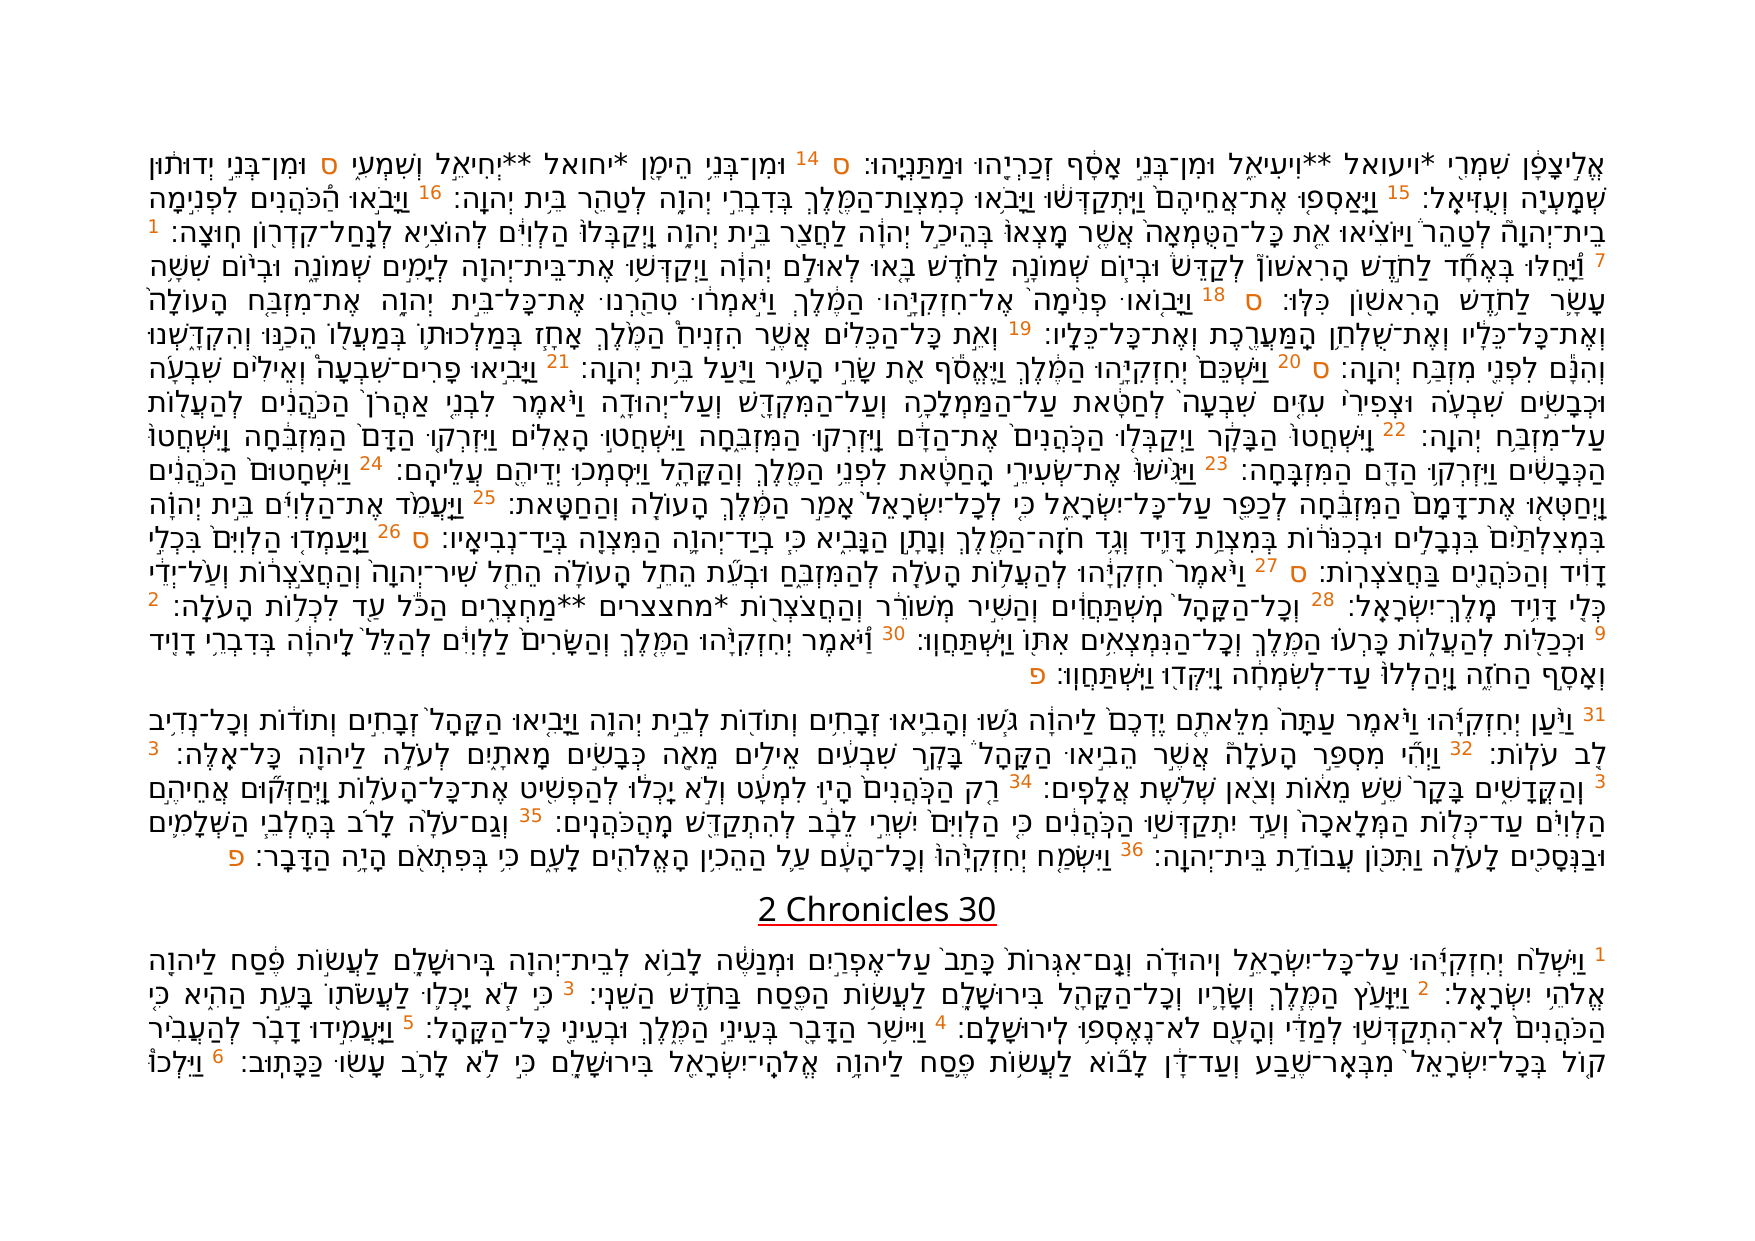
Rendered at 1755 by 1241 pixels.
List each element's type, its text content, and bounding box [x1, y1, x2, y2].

text 1 יְחִזְקִיָּ֣הוּ מָלַ֗ךְ בֶּן־עֶשְׂרִ֤ים וְחָמֵשׁ֙ שָׁנָ֔ה וְעֶשְׂרִ֤ים וָתֵ֙שַׁע֙ שָׁנָ֔ה מָלַ֖ךְ בִּירוּשָׁלָ֑͏ִם וְשֵׁ֣ם אִמּ֔וֹ אֲבִיָּ֖ה בַּת־זְכַרְיָֽהוּ׃ 2 וַיַּ֥עַשׂ הַיָּשָׁ֖ר בְּעֵינֵ֣י יְהוָ֑ה כְּכֹ֥ל אֲשֶׁר־עָשָׂ֖ה דָּוִ֥יד אָבִֽיו׃ ‬‬3 ה֣וּא בַשָּׁנָה֩ הָרִאשׁוֹנָ֨ה לְמָלְכ֜וֹ בַּחֹ֣דֶשׁ הָרִאשׁ֗וֹן פָּתַ֛ח אֶת־דַּלְת֥וֹת בֵּית־יְהוָ֖ה וַֽיְחַזְּקֵֽם׃ ‬‬4 וַיָּבֵ֥א אֶת־הַכֹּהֲנִ֖ים וְאֶת־הַלְוִיִּ֑ם וַיַּֽאַסְפֵ֖ם לִרְח֥וֹב הַמִּזְרָֽח׃ ‬‬5 וַיֹּ֥אמֶר לָהֶ֖ם שְׁמָע֣וּנִי הַלְוִיִּ֑ם עַתָּ֣ה הִֽתְקַדְּשׁ֗וּ וְקַדְּשׁוּ֙ אֶת־בֵּ֤ית יְהוָה֙ אֱלֹהֵ֣י אֲבֹתֵיכֶ֔ם וְהוֹצִ֥יאוּ אֶת־הַנִּדָּ֖ה מִן־הַקֹּֽדֶשׁ׃ ‬‬6 כִּֽי־מָעֲל֣וּ אֲבֹתֵ֗ינוּ וְעָשׂ֥וּ הָרַ֛ע בְּעֵינֵ֥י יְהוָֽה־אֱלֹהֵ֖ינוּ וַיַּֽעַזְבֻ֑הוּ וַיַּסֵּ֧בּוּ פְנֵיהֶ֛ם מִמִּשְׁכַּ֥ן יְהוָ֖ה וַיִּתְּנוּ־עֹֽרֶף׃ ‬‬7 גַּ֣ם סָֽגְר֞וּ דַּלְת֣וֹת הָאוּלָ֗ם וַיְכַבּוּ֙ אֶת־הַנֵּר֔וֹת וּקְטֹ֖רֶת לֹ֣א הִקְטִ֑ירוּ וְעֹלָה֙ לֹא־הֶעֱל֣וּ בַקֹּ֔דֶשׁ לֵאלֹהֵ֖י יִשְׂרָאֵֽל׃ ‬‬8 וַיְהִי֙ קֶ֣צֶף יְהוָ֔ה עַל־יְהוּדָ֖ה וִירוּשָׁלָ֑͏ִם וַיִּתְּנֵ֤ם *לזועה **לְזַֽעֲוָה֙ לְשַׁמָּ֣ה וְלִשְׁרֵקָ֔ה כַּאֲשֶׁ֛ר אַתֶּ֥ם רֹאִ֖ים בְּעֵינֵיכֶֽם׃ ‬‬9 וְהִנֵּ֛ה נָפְל֥וּ אֲבוֹתֵ֖ינוּ בֶּחָ֑רֶב וּבָנֵ֨ינוּ וּבְנוֹתֵ֧ינוּ וְנָשֵׁ֛ינוּ בַּשְּׁבִ֖י עַל־זֹֽאת׃ ‬‬10 עַתָּה֙ עִם־לְבָבִ֔י לִכְר֣וֹת בְּרִ֔ית לַיהוָ֖ה אֱלֹהֵ֣י יִשְׂרָאֵ֑ל וְיָשֹׁ֥ב מִמֶּ֖נּוּ חֲר֥וֹן אַפּֽוֹ׃ ‬‬11 בָּנַ֕י עַתָּ֖ה אַל־תִּשָּׁל֑וּ כִּֽי־בָכֶ֞ם בָּחַ֣ר יְהוָ֗ה לַעֲמֹ֤ד לְפָנָיו֙ לְשָׁ֣רְת֔וֹ וְלִהְי֥וֹת ל֖וֹ מְשָׁרְתִ֥ים וּמַקְטִרִֽים׃ ס ‬‬12 וַיָּקֻ֣מוּ הַ֠לְוִיִּם מַ֣חַת בֶּן־עֲמָשַׂ֞י וְיוֹאֵ֣ל בֶּן־עֲזַרְיָהוּ֮ מִן־בְּנֵ֣י הַקְּהָתִי֒ וּמִן־בְּנֵ֣י מְרָרִ֔י קִ֚ישׁ בֶּן־עַבְדִּ֔י וַעֲזַרְיָ֖הוּ בֶּן־יְהַלֶּלְאֵ֑ל וּמִן־הַגֵּ֣רְשֻׁנִּ֔י יוֹאָח֙ בֶּן־זִמָּ֔ה וְעֵ֖דֶן בֶּן־יוֹאָֽח׃ ‬‬13 וּמִן־בְּנֵי֙ אֱלִ֣יצָפָ֔ן שִׁמְרִ֖י *ויעואל **וִיעִיאֵ֑ל וּמִן־בְּנֵ֣י אָסָ֔ף זְכַרְיָ֖הוּ וּמַתַּנְיָֽהוּ׃ ס ‬‬14 וּמִן־בְּנֵ֥י הֵימָ֖ן *יחואל **יְחִיאֵ֣ל וְשִׁמְעִ֑י ס וּמִן־בְּנֵ֣י יְדוּת֔וּן שְׁמַֽעְיָ֖ה וְעֻזִּיאֵֽל׃ ‬‬15 וַיַּֽאַסְפ֤וּ אֶת־אֲחֵיהֶם֙ וַיִּֽתְקַדְּשׁ֔וּ וַיָּבֹ֥אוּ כְמִצְוַת־הַמֶּ֖לֶךְ בְּדִבְרֵ֣י יְהוָ֑ה לְטַהֵ֖ר בֵּ֥ית יְהוָֽה׃ ‬‬16 וַיָּבֹ֣אוּ הַ֠כֹּהֲנִים לִפְנִ֣ימָה בֵית־יְהוָה֮ לְטַהֵר֒ וַיּוֹצִ֗יאוּ אֵ֤ת כָּל־הַטֻּמְאָה֙ אֲשֶׁ֤ר מָֽצְאוּ֙ בְּהֵיכַ֣ל יְהוָ֔ה לַחֲצַ֖ר בֵּ֣ית יְהוָ֑ה וַֽיְקַבְּלוּ֙ הַלְוִיִּ֔ם לְהוֹצִ֥יא לְנַֽחַל־קִדְר֖וֹן חֽוּצָה׃ ‬‬17 וַ֠יָּחֵלּוּ בְּאֶחָ֞ד לַחֹ֣דֶשׁ הָרִאשׁוֹן֮ לְקַדֵּשׁ֒ וּבְי֧וֹם שְׁמוֹנָ֣ה לַחֹ֗דֶשׁ בָּ֚אוּ לְאוּלָ֣ם יְהוָ֔ה וַיְקַדְּשׁ֥וּ אֶת־בֵּית־יְהוָ֖ה לְיָמִ֣ים שְׁמוֹנָ֑ה וּבְי֨וֹם שִׁשָּׁ֥ה עָשָׂ֛ר לַחֹ֥דֶשׁ הָרִאשׁ֖וֹן כִּלּֽוּ׃ ס ‬‬18 וַיָּב֤וֹאוּ פְנִ֙ימָה֙ אֶל־חִזְקִיָּ֣הוּ הַמֶּ֔לֶךְ וַיֹּ֣אמְר֔וּ טִהַ֖רְנוּ אֶת־כָּל־בֵּ֣ית יְהוָ֑ה אֶת־מִזְבַּ֤ח הָעוֹלָה֙ וְאֶת־כָּל־כֵּלָ֔יו וְאֶת־שֻׁלְחַ֥ן הַֽמַּעֲרֶ֖כֶת וְאֶת־כָּל־כֵּלָֽיו׃ ‬‬19 וְאֵ֣ת כָּל־הַכֵּלִ֗ים אֲשֶׁ֣ר הִזְנִיחַ֩ הַמֶּ֨לֶךְ אָחָ֧ז בְּמַלְכוּת֛וֹ בְּמַעֲל֖וֹ הֵכַ֣נּוּ וְהִקְדָּ֑שְׁנוּ וְהִנָּ֕ם לִפְנֵ֖י מִזְבַּ֥ח יְהוָֽה׃ ס ‬‬20 וַיַּשְׁכֵּם֙ יְחִזְקִיָּ֣הוּ הַמֶּ֔לֶךְ וַיֶּאֱסֹ֕ף אֵ֖ת שָׂרֵ֣י הָעִ֑יר וַיַּ֖עַל בֵּ֥ית יְהוָֽה׃ ‬‬21 וַיָּבִ֣יאוּ פָרִים־שִׁבְעָה֩ וְאֵילִ֨ים שִׁבְעָ֜ה וּכְבָשִׂ֣ים שִׁבְעָ֗ה וּצְפִירֵ֨י עִזִּ֤ים שִׁבְעָה֙ לְחַטָּ֔את עַל־הַמַּמְלָכָ֥ה וְעַל־הַמִּקְדָּ֖שׁ וְעַל־יְהוּדָ֑ה וַיֹּ֗אמֶר לִבְנֵ֤י אַהֲרֹן֙ הַכֹּ֣הֲנִ֔ים לְהַעֲל֖וֹת עַל־מִזְבַּ֥ח יְהוָֽה׃ ‬‬22 וַֽיִּשְׁחֲטוּ֙ הַבָּקָ֔ר וַיְקַבְּל֤וּ הַכֹּֽהֲנִים֙ אֶת־הַדָּ֔ם וַֽיִּזְרְק֖וּ הַמִּזְבֵּ֑חָה וַיִּשְׁחֲט֣וּ הָאֵלִ֗ים וַיִּזְרְק֤וּ הַדָּם֙ הַמִּזְבֵּ֔חָה וַֽיִּשְׁחֲטוּ֙ הַכְּבָשִׂ֔ים וַיִּזְרְק֥וּ הַדָּ֖ם הַמִּזְבֵּֽחָה׃ ‬‬23 וַיַּגִּ֙ישׁוּ֙ אֶת־שְׂעִירֵ֣י הַֽחַטָּ֔את לִפְנֵ֥י הַמֶּ֖לֶךְ וְהַקָּהָ֑ל וַיִּסְמְכ֥וּ יְדֵיהֶ֖ם עֲלֵיהֶֽם׃ ‬‬24 וַיִּשְׁחָטוּם֙ הַכֹּ֣הֲנִ֔ים וַֽיְחַטְּא֤וּ אֶת־דָּמָם֙ הַמִּזְבֵּ֔חָה לְכַפֵּ֖ר עַל־כָּל־יִשְׂרָאֵ֑ל כִּ֤י לְכָל־יִשְׂרָאֵל֙ אָמַ֣ר הַמֶּ֔לֶךְ הָעוֹלָ֖ה וְהַחַטָּֽאת׃ ‬‬25 וַיַּֽעֲמֵ֨ד אֶת־הַלְוִיִּ֜ם בֵּ֣ית יְהוָ֗ה בִּמְצִלְתַּ֙יִם֙ בִּנְבָלִ֣ים וּבְכִנֹּר֔וֹת בְּמִצְוַ֥ת דָּוִ֛יד וְגָ֥ד חֹזֵֽה־הַמֶּ֖לֶךְ וְנָתָ֣ן הַנָּבִ֑יא כִּ֧י בְיַד־יְהוָ֛ה הַמִּצְוָ֖ה בְּיַד־נְבִיאָֽיו׃ ס ‬‬26 וַיַּֽעַמְד֤וּ הַלְוִיִּם֙ בִּכְלֵ֣י דָוִ֔יד וְהַכֹּהֲנִ֖ים בַּחֲצֹצְרֽוֹת׃ ס ‬‬27 וַיֹּ֙אמֶר֙ חִזְקִיָּ֔הוּ לְהַעֲל֥וֹת הָעֹלָ֖ה לְהַמִּזְבֵּ֑חַ וּבְעֵ֞ת הֵחֵ֣ל הָֽעוֹלָ֗ה הֵחֵ֤ל שִׁיר־יְהוָה֙ וְהַחֲצֹ֣צְר֔וֹת וְעַ֨ל־יְדֵ֔י כְּלֵ֖י דָּוִ֥יד מֶֽלֶךְ־יִשְׂרָאֵֽל׃ ‬‬28 וְכָל־הַקָּהָל֙ מִֽשְׁתַּחֲוִ֔ים וְהַשִּׁ֣יר מְשׁוֹרֵ֔ר וְהַחֲצֹצְר֖וֹת *מחצצרים **מַחְצְרִ֑ים הַכֹּ֕ל עַ֖ד לִכְל֥וֹת הָעֹלָֽה׃ ‬‬29 וּכְכַלּ֖וֹת לְהַעֲל֑וֹת כָּרְע֗וּ הַמֶּ֛לֶךְ וְכָֽל־הַנִּמְצְאִ֥ים אִתּ֖וֹ וַיִּֽשְׁתַּחֲוֽוּ׃ ‬‬30 וַ֠יֹּאמֶר יְחִזְקִיָּ֨הוּ הַמֶּ֤לֶךְ וְהַשָּׂרִים֙ לַלְוִיִּ֔ם לְהַלֵּל֙ לַֽיהוָ֔ה בְּדִבְרֵ֥י דָוִ֖יד וְאָסָ֣ף הַחֹזֶ֑ה וַֽיְהַלְלוּ֙ עַד־לְשִׂמְחָ֔ה וַֽיִּקְּד֖וּ וַיִּֽשְׁתַּחֲוֽוּ׃ פ ‬‬‬‬‬‬‬‬‬‬‬‬‬‬‬‬‬‬‬‬‬‬‬‬‬‬‬‬‬‬‬ [148, 148, 1606, 691]
text 1 וַיִּשְׁלַ֨ח יְחִזְקִיָּ֜הוּ עַל־כָּל־יִשְׂרָאֵ֣ל וִֽיהוּדָ֗ה וְגַֽם־אִגְּרוֹת֙ כָּתַב֙ עַל־אֶפְרַ֣יִם וּמְנַשֶּׁ֔ה לָב֥וֹא לְבֵית־יְהוָ֖ה בִּֽירוּשָׁלָ֑͏ִם לַעֲשׂ֣וֹת פֶּ֔סַח לַיהוָ֖ה אֱלֹהֵ֥י יִשְׂרָאֵֽל׃ 2 וַיִּוָּעַ֨ץ הַמֶּ֧לֶךְ וְשָׂרָ֛יו וְכָל־הַקָּהָ֖ל בִּירוּשָׁלָ֑͏ִם לַעֲשׂ֥וֹת הַפֶּ֖סַח בַּחֹ֥דֶשׁ הַשֵּׁנִֽי׃ ‬‬3 כִּ֣י לֹ֧א יָכְל֛וּ לַעֲשֹׂת֖וֹ בָּעֵ֣ת הַהִ֑יא כִּ֤י הַכֹּהֲנִים֙ לֹֽא־הִתְקַדְּשׁ֣וּ לְמַדַּ֔י וְהָעָ֖ם לֹא־נֶאֶסְפ֥וּ לִֽירוּשָׁלָֽ͏ִם׃ ‬‬4 וַיִּישַׁ֥ר הַדָּבָ֖ר בְּעֵינֵ֣י הַמֶּ֑לֶךְ וּבְעֵינֵ֖י כָּל־הַקָּהָֽל׃ ‬‬5 וַיַּֽעֲמִ֣ידוּ דָבָ֗ר לְהַעֲבִ֨יר ק֤וֹל בְּכָל־יִשְׂרָאֵל֙ מִבְּאֵֽר־שֶׁ֣בַע וְעַד־דָּ֔ן לָב֞וֹא לַעֲשׂ֥וֹת פֶּ֛סַח לַיהוָ֥ה אֱלֹהֵֽי־יִשְׂרָאֵ֖ל בִּירוּשָׁלָ֑͏ִם כִּ֣י לֹ֥א לָרֹ֛ב עָשׂ֖וּ כַּכָּתֽוּב׃ ‬‬6 וַיֵּלְכוּ֩ [148, 944, 1606, 1079]
text 2 Chronicles 30 [148, 886, 1606, 931]
text 31 וַיַּ֨עַן יְחִזְקִיָּ֜הוּ וַיֹּ֗אמֶר עַתָּה֙ מִלֵּאתֶ֤ם יֶדְכֶם֙ לַיהוָ֔ה גֹּ֧שׁוּ וְהָבִ֛יאוּ זְבָחִ֥ים וְתוֹד֖וֹת לְבֵ֣ית יְהוָ֑ה וַיָּבִ֤יאוּ הַקָּהָל֙ זְבָחִ֣ים וְתוֹד֔וֹת וְכָל־נְדִ֥יב לֵ֖ב עֹלֽוֹת׃ ‬‬32 וַיְהִ֞י מִסְפַּ֣ר הָעֹלָה֮ אֲשֶׁ֣ר הֵבִ֣יאוּ הַקָּהָל֒ בָּקָ֣ר שִׁבְעִ֔ים אֵילִ֥ים מֵאָ֖ה כְּבָשִׂ֣ים מָאתָ֑יִם לְעֹלָ֥ה לַיהוָ֖ה כָּל־אֵֽלֶּה׃ ‬‬33 וְֽהַקֳּדָשִׁ֑ים בָּקָר֙ שֵׁ֣שׁ מֵא֔וֹת וְצֹ֖אן שְׁלֹ֥שֶׁת אֲלָפִֽים׃ ‬‬34 רַ֤ק הַכֹּֽהֲנִים֙ הָי֣וּ לִמְעָ֔ט וְלֹ֣א יָֽכְל֔וּ לְהַפְשִׁ֖יט אֶת־כָּל־הָעֹל֑וֹת וַֽיְּחַזְּק֞וּם אֲחֵיהֶ֣ם הַלְוִיִּ֗ם עַד־כְּל֤וֹת הַמְּלָאכָה֙ וְעַ֣ד יִתְקַדְּשׁ֣וּ הַכֹּֽהֲנִ֔ים כִּ֤י הַלְוִיִּם֙ יִשְׁרֵ֣י לֵבָ֔ב לְהִתְקַדֵּ֖שׁ מֵֽהֲכֹּהֲנִֽים׃ ‬‬35 וְגַם־עֹלָ֨ה לָרֹ֜ב בְּחֶלְבֵ֧י הַשְּׁלָמִ֛ים וּבַנְּסָכִ֖ים לָעֹלָ֑ה וַתִּכּ֖וֹן עֲבוֹדַ֥ת בֵּית־יְהוָֽה׃ ‬‬36 וַיִּשְׂמַ֤ח יְחִזְקִיָּ֙הוּ֙ וְכָל־הָעָ֔ם עַ֛ל הַהֵכִ֥ין הָאֱלֹהִ֖ים לָעָ֑ם כִּ֥י בְּפִתְאֹ֖ם הָיָ֥ה הַדָּבָֽר׃ פ ‬‬‬‬‬‬‬‬ [148, 703, 1606, 873]
